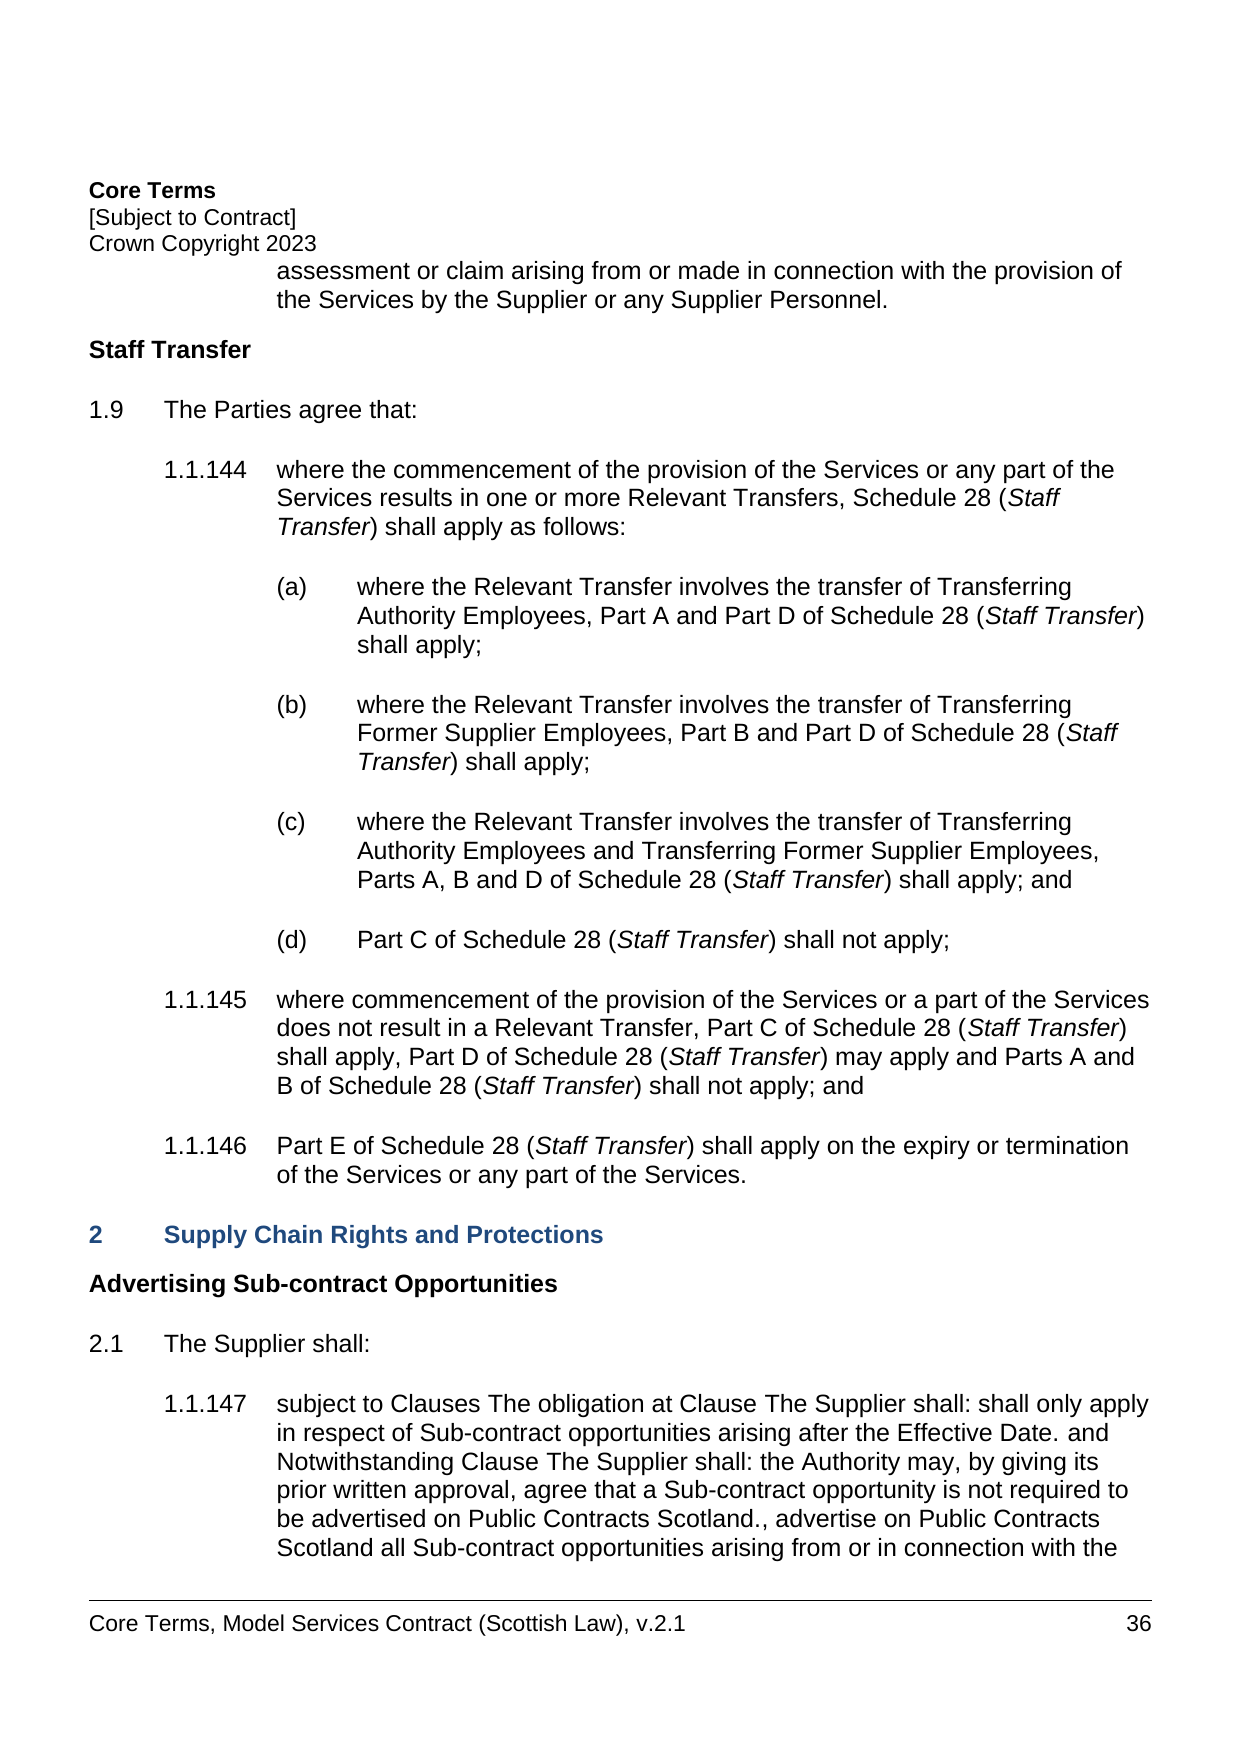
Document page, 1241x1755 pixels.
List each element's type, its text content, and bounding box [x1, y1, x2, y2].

list where the Relevant Transfer involves the transfer of Transferring Former Supplier Employees, Part B and Part D of Schedule 28 (Staff Transfer) shall apply; [276, 689, 1152, 776]
list Part E of Schedule 28 (Staff Transfer) shall apply on the expiry or termination of the Services or any part of the Services. [164, 1131, 1152, 1188]
subtitle Advertising Sub-contract Opportunities [89, 1269, 1152, 1298]
list assessment or claim arising from or made in connection with the provision of the Services by the Supplier or any Supplier Personnel. [164, 256, 1152, 314]
list where the commencement of the provision of the Services or any part of the Services results in one or more Relevant Transfers, Schedule 28 (Staff Transfer) shall apply as follows: [164, 454, 1152, 541]
list where the Relevant Transfer involves the transfer of Transferring Authority Employees, Part A and Part D of Schedule 28 (Staff Transfer) shall apply; [276, 572, 1152, 658]
list Part C of Schedule 28 (Staff Transfer) shall not apply; [276, 924, 1152, 953]
list subject to Clauses 15.3 and 15.4, advertise on Public Contracts Scotland all Sub-contract opportunities arising from or in connection with the provision of the Goods and/or Services and/or Works above a minimum threshold of £25,000 that arise during the Term; [164, 1389, 1152, 1562]
list where commencement of the provision of the Services or a part of the Services does not result in a Relevant Transfer, Part C of Schedule 28 (Staff Transfer) shall apply, Part D of Schedule 28 (Staff Transfer) may apply and Parts A and B of Schedule 28 (Staff Transfer) shall not apply; and [164, 984, 1152, 1099]
list where the Relevant Transfer involves the transfer of Transferring Authority Employees and Transferring Former Supplier Employees, Parts A, B and D of Schedule 28 (Staff Transfer) shall apply; and [276, 807, 1152, 893]
subtitle Supply Chain Rights and Protections [89, 1219, 1152, 1248]
subtitle Staff Transfer [89, 334, 1152, 363]
subtitle The Parties agree that: [89, 394, 1152, 423]
subtitle The Supplier shall: [89, 1329, 1152, 1358]
